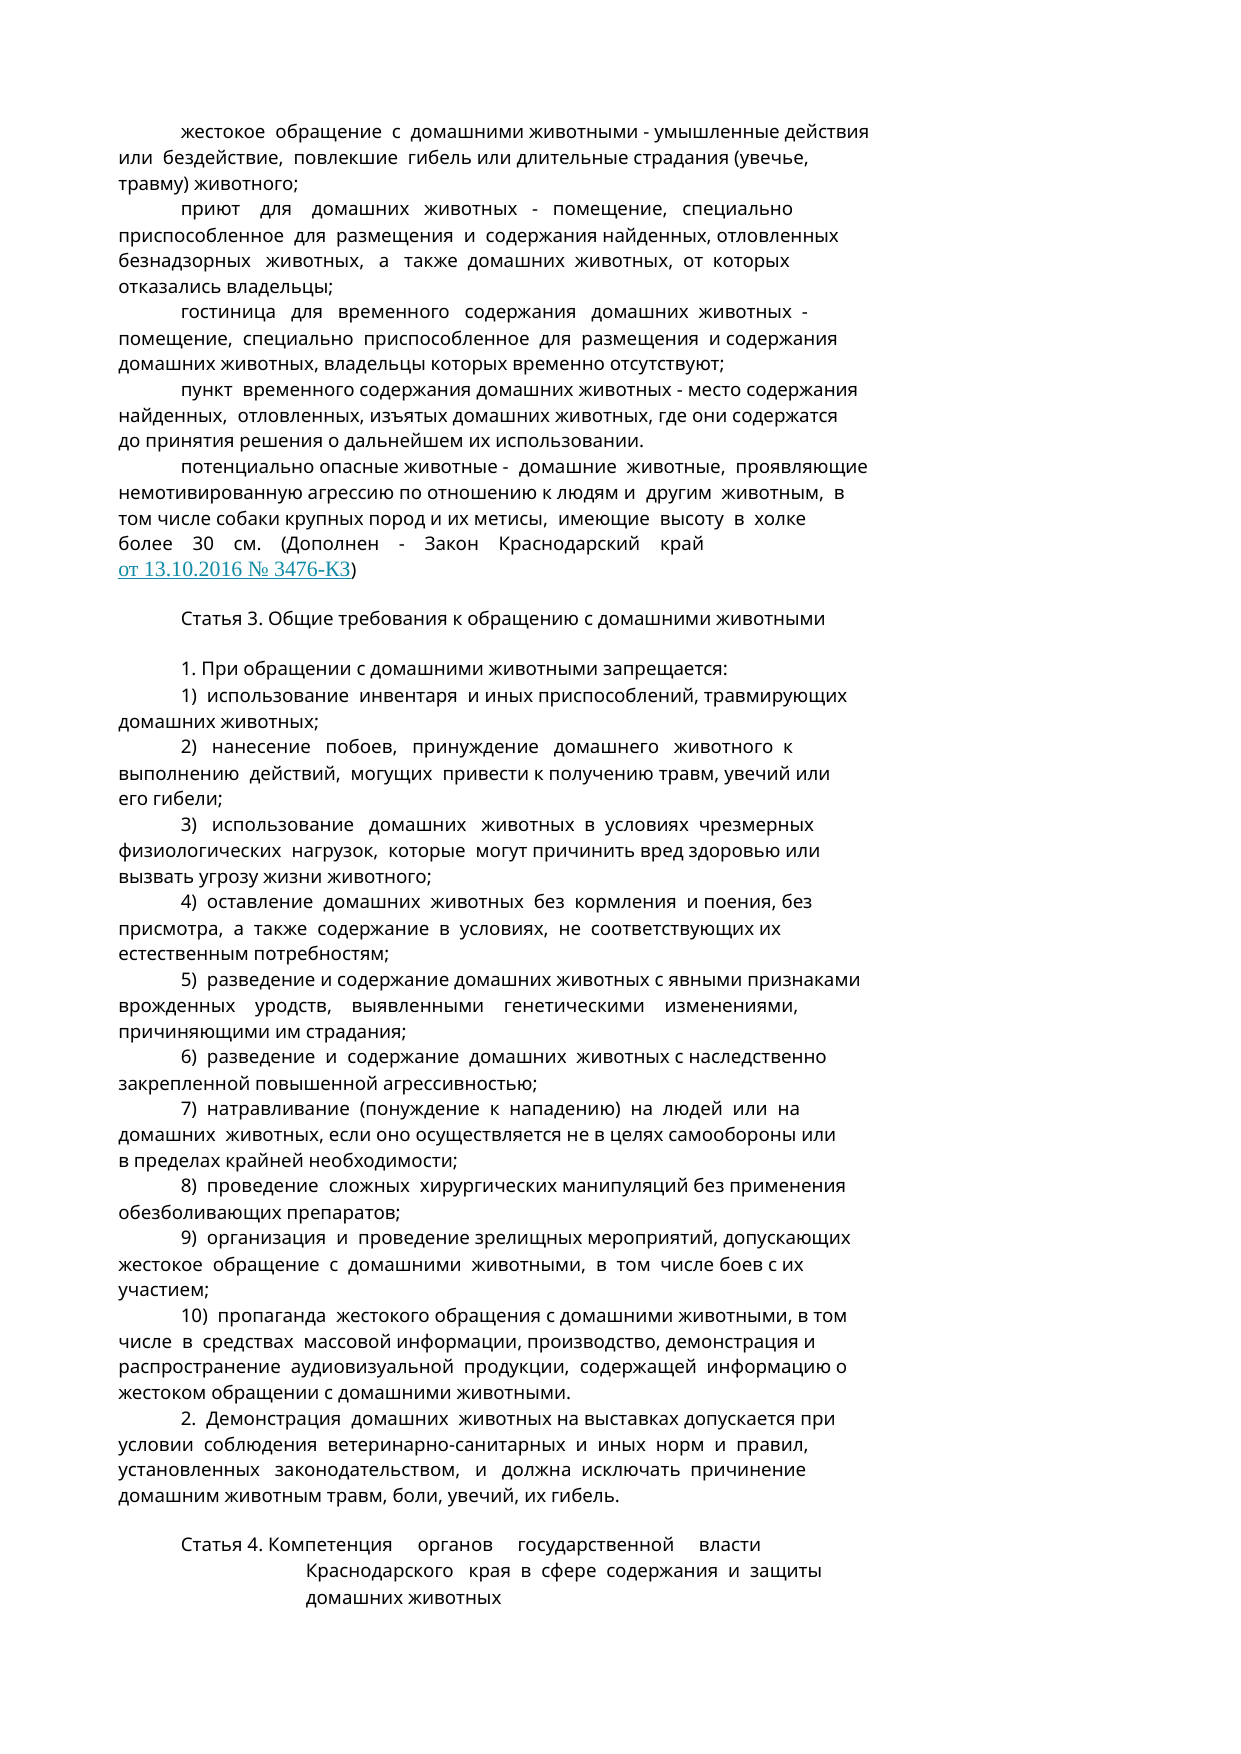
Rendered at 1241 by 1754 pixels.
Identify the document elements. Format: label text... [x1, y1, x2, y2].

text более 30 см. (Дополнен - Закон Краснодарский край [118, 531, 1122, 556]
text вызвать угрозу жизни животного; [118, 863, 1122, 889]
text 8) проведение сложных хирургических манипуляций без применения [118, 1173, 1122, 1199]
text 9) организация и проведение зрелищных мероприятий, допускающих [118, 1224, 1122, 1251]
text Статья 4. Компетенция органов государственной власти [118, 1531, 1122, 1558]
text помещение, специально приспособленное для размещения и содержания [118, 325, 1122, 350]
text выполнению действий, могущих привести к получению травм, увечий или [118, 760, 1122, 786]
text травму) животного; [118, 170, 1122, 196]
text 1) использование инвентаря и иных приспособлений, травмирующих [118, 682, 1122, 708]
text Статья 3. Общие требования к обращению с домашними животными [118, 606, 1122, 632]
text 5) разведение и содержание домашних животных с явными признаками [118, 966, 1122, 992]
text 2. Демонстрация домашних животных на выставках допускается при [118, 1405, 1122, 1431]
text 4) оставление домашних животных без кормления и поения, без [118, 889, 1122, 915]
text участием; [118, 1276, 1122, 1302]
text 1. При обращении с домашними животными запрещается: [118, 656, 1122, 682]
text том числе собаки крупных пород и их метисы, имеющие высоту в холке [118, 505, 1122, 531]
text домашних животных, если оно осуществляется не в целях самообороны или [118, 1122, 1122, 1147]
text естественным потребностям; [118, 941, 1122, 966]
text найденных, отловленных, изъятых домашних животных, где они содержатся [118, 402, 1122, 428]
text или бездействие, повлекшие гибель или длительные страдания (увечье, [118, 144, 1122, 170]
text установленных законодательством, и должна исключать причинение [118, 1457, 1122, 1482]
text его гибели; [118, 786, 1122, 811]
text до принятия решения о дальнейшем их использовании. [118, 428, 1122, 453]
text 2) нанесение побоев, принуждение домашнего животного к [118, 734, 1122, 760]
text пункт временного содержания домашних животных - место содержания [118, 376, 1122, 402]
text приспособленное для размещения и содержания найденных, отловленных [118, 222, 1122, 247]
text жестокое обращение с домашними животными - умышленные действия [118, 118, 1122, 144]
text 7) натравливание (понуждение к нападению) на людей или на [118, 1095, 1122, 1122]
text домашних животных, владельцы которых временно отсутствуют; [118, 350, 1122, 376]
text потенциально опасные животные - домашние животные, проявляющие [118, 453, 1122, 479]
text домашних животных; [118, 708, 1122, 734]
text в пределах крайней необходимости; [118, 1147, 1122, 1173]
text немотивированную агрессию по отношению к людям и другим животным, в [118, 479, 1122, 505]
text числе в средствах массовой информации, производство, демонстрация и [118, 1328, 1122, 1354]
text 10) пропаганда жестокого обращения с домашними животными, в том [118, 1302, 1122, 1328]
text условии соблюдения ветеринарно-санитарных и иных норм и правил, [118, 1431, 1122, 1457]
text распространение аудиовизуальной продукции, содержащей информацию о [118, 1354, 1122, 1379]
text приют для домашних животных - помещение, специально [118, 196, 1122, 222]
text от 13.10.2016 № 3476-КЗ) [118, 556, 1122, 582]
text Краснодарского края в сфере содержания и защиты [118, 1558, 1122, 1584]
text домашних животных [118, 1584, 1122, 1611]
text причиняющими им страдания; [118, 1018, 1122, 1043]
text домашним животным травм, боли, увечий, их гибель. [118, 1482, 1122, 1508]
text 6) разведение и содержание домашних животных с наследственно [118, 1043, 1122, 1070]
text жестоком обращении с домашними животными. [118, 1379, 1122, 1405]
text безнадзорных животных, а также домашних животных, от которых [118, 247, 1122, 273]
text закрепленной повышенной агрессивностью; [118, 1070, 1122, 1095]
text жестокое обращение с домашними животными, в том числе боев с их [118, 1251, 1122, 1276]
text гостиница для временного содержания домашних животных - [118, 298, 1122, 325]
text врожденных уродств, выявленными генетическими изменениями, [118, 992, 1122, 1018]
text обезболивающих препаратов; [118, 1199, 1122, 1224]
text отказались владельцы; [118, 273, 1122, 298]
text присмотра, а также содержание в условиях, не соответствующих их [118, 915, 1122, 941]
text 3) использование домашних животных в условиях чрезмерных [118, 811, 1122, 838]
text физиологических нагрузок, которые могут причинить вред здоровью или [118, 838, 1122, 863]
